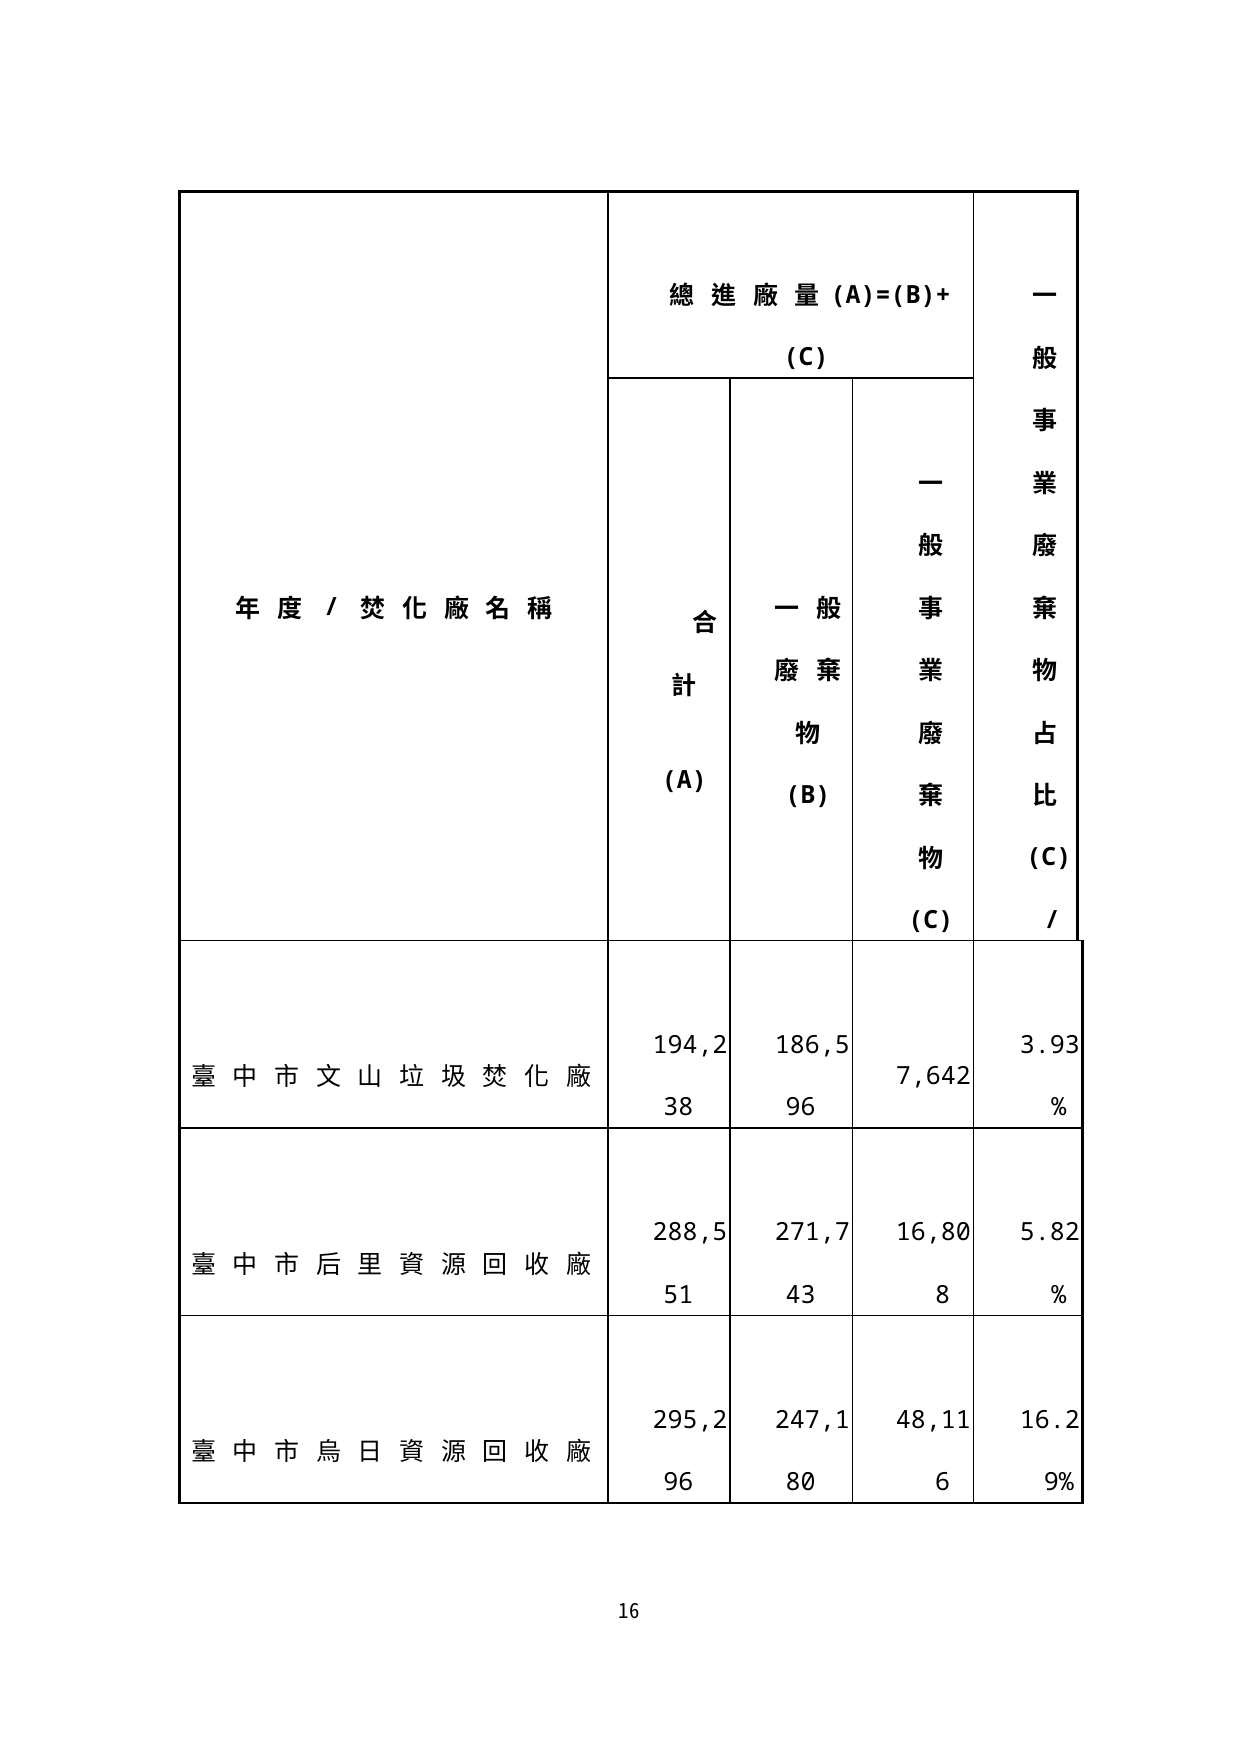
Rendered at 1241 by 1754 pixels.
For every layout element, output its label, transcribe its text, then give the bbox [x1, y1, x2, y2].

table_cell 271,743 [731, 1129, 852, 1314]
table_cell 16.29% [974, 1316, 1081, 1502]
table_cell 48,116 [853, 1316, 973, 1502]
table_cell 一般事業廢棄物(C) [853, 379, 973, 939]
table_cell 臺中市后里資源回收廠 [181, 1129, 607, 1314]
table_cell 臺中市烏日資源回收廠 [181, 1316, 607, 1502]
table_cell 288,551 [609, 1129, 729, 1314]
table_cell 合計 (A) [609, 379, 729, 939]
table_cell 194,238 [609, 941, 729, 1127]
table_header 總進廠量(A)=(B)+(C) [609, 193, 973, 377]
table_cell 5.82% [974, 1129, 1081, 1314]
table_cell 臺中市文山垃圾焚化廠 [181, 941, 607, 1127]
table_cell 186,596 [731, 941, 852, 1127]
table_header 一般事業廢棄物占比(C)/(A) [974, 193, 1076, 939]
table_cell 一般廢棄物(B) [731, 379, 852, 939]
table_cell 7,642 [853, 941, 973, 1127]
table_cell 16,808 [853, 1129, 973, 1314]
table_cell 247,180 [731, 1316, 852, 1502]
table_cell 3.93% [974, 941, 1081, 1127]
table_header 年度/焚化廠名稱 [181, 193, 607, 939]
table_cell 295,296 [609, 1316, 729, 1502]
